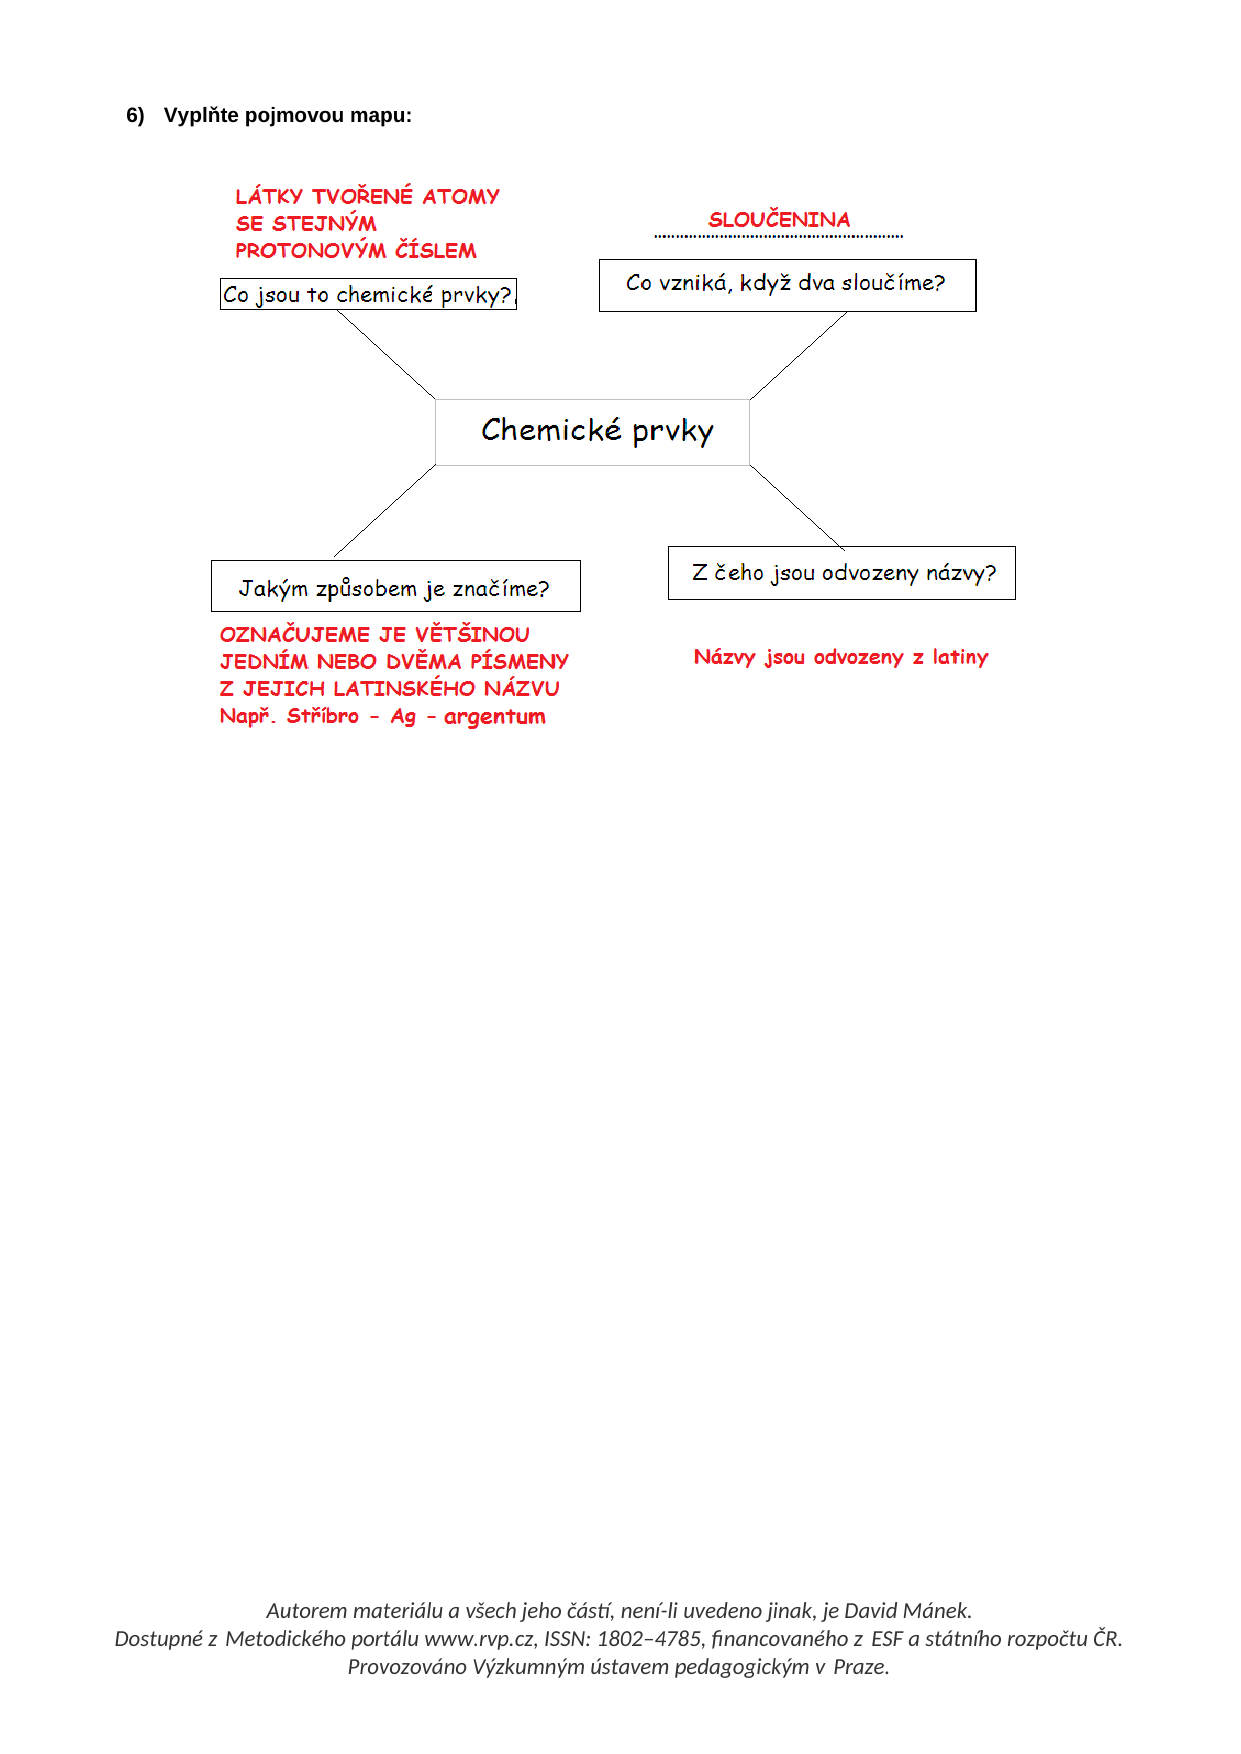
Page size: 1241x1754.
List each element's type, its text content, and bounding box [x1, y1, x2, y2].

list Vyplňte pojmovou mapu: [126, 103, 1152, 127]
picture [208, 183, 1032, 746]
